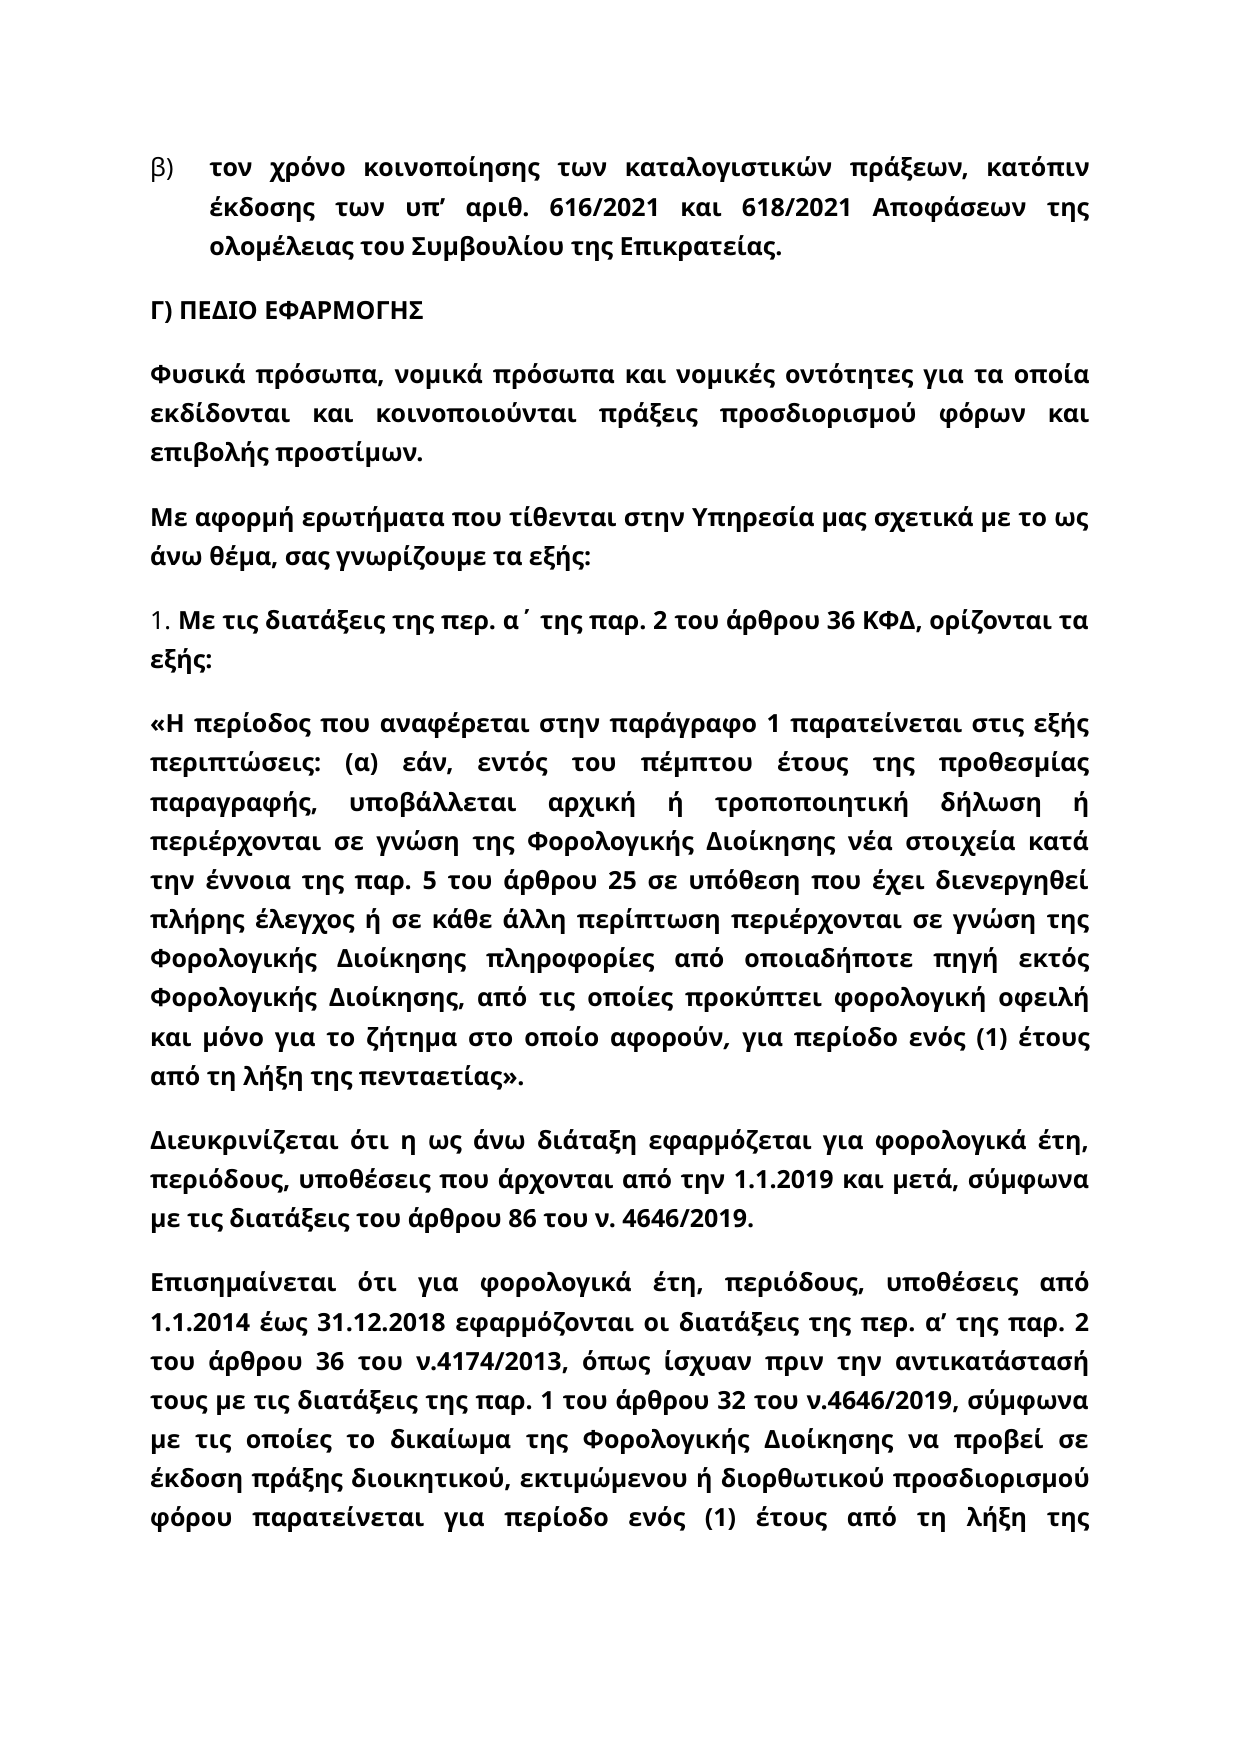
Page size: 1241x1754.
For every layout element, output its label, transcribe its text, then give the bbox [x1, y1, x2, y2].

text Επισημαίνεται ότι για φορολογικά έτη, περιόδους, υποθέσεις από 1.1.2014 έως 31.12.2018 εφαρμόζονται οι διατάξεις της περ. α’ της παρ. 2 του άρθρου 36 του ν.4174/2013, όπως ίσχυαν πριν την αντικατάστασή τους με τις διατάξεις της παρ. 1 του άρθρου 32 του ν.4646/2019, σύμφωνα με τις οποίες το δικαίωμα της Φορολογικής Διοίκησης να προβεί σε έκδοση πράξης διοικητικού, εκτιμώμενου ή διορθωτικού προσδιορισμού φόρου παρατείνεται για περίοδο ενός (1) έτους από τη λήξη της [150, 1265, 1090, 1534]
text Γ) ΠΕΔΙΟ ΕΦΑΡΜΟΓΗΣ [150, 292, 1090, 327]
text Με αφορμή ερωτήματα που τίθενται στην Υπηρεσία μας σχετικά με το ως άνω θέμα, σας γνωρίζουμε τα εξής: [150, 499, 1090, 572]
text 1. Με τις διατάξεις της περ. α΄ της παρ. 2 του άρθρου 36 ΚΦΔ, ορίζονται τα εξής: [150, 602, 1090, 676]
text Φυσικά πρόσωπα, νομικά πρόσωπα και νομικές οντότητες για τα οποία εκδίδονται και κοινοποιούνται πράξεις προσδιορισμού φόρων και επιβολής προστίμων. [150, 357, 1090, 469]
list β) τον χρόνο κοινοποίησης των καταλογιστικών πράξεων, κατόπιν έκδοσης των υπ’ αριθ. 616/2021 και 618/2021 Αποφάσεων της ολομέλειας του Συμβουλίου της Επικρατείας. [150, 150, 1090, 262]
text «Η περίοδος που αναφέρεται στην παράγραφο 1 παρατείνεται στις εξής περιπτώσεις: (α) εάν, εντός του πέμπτου έτους της προθεσμίας παραγραφής, υποβάλλεται αρχική ή τροποποιητική δήλωση ή περιέρχονται σε γνώση της Φορολογικής Διοίκησης νέα στοιχεία κατά την έννοια της παρ. 5 του άρθρου 25 σε υπόθεση που έχει διενεργηθεί πλήρης έλεγχος ή σε κάθε άλλη περίπτωση περιέρχονται σε γνώση της Φορολογικής Διοίκησης πληροφορίες από οποιαδήποτε πηγή εκτός Φορολογικής Διοίκησης, από τις οποίες προκύπτει φορολογική οφειλή και μόνο για το ζήτημα στο οποίο αφορούν, για περίοδο ενός (1) έτους από τη λήξη της πενταετίας». [150, 706, 1090, 1092]
text Διευκρινίζεται ότι η ως άνω διάταξη εφαρμόζεται για φορολογικά έτη, περιόδους, υποθέσεις που άρχονται από την 1.1.2019 και μετά, σύμφωνα με τις διατάξεις του άρθρου 86 του ν. 4646/2019. [150, 1122, 1090, 1235]
